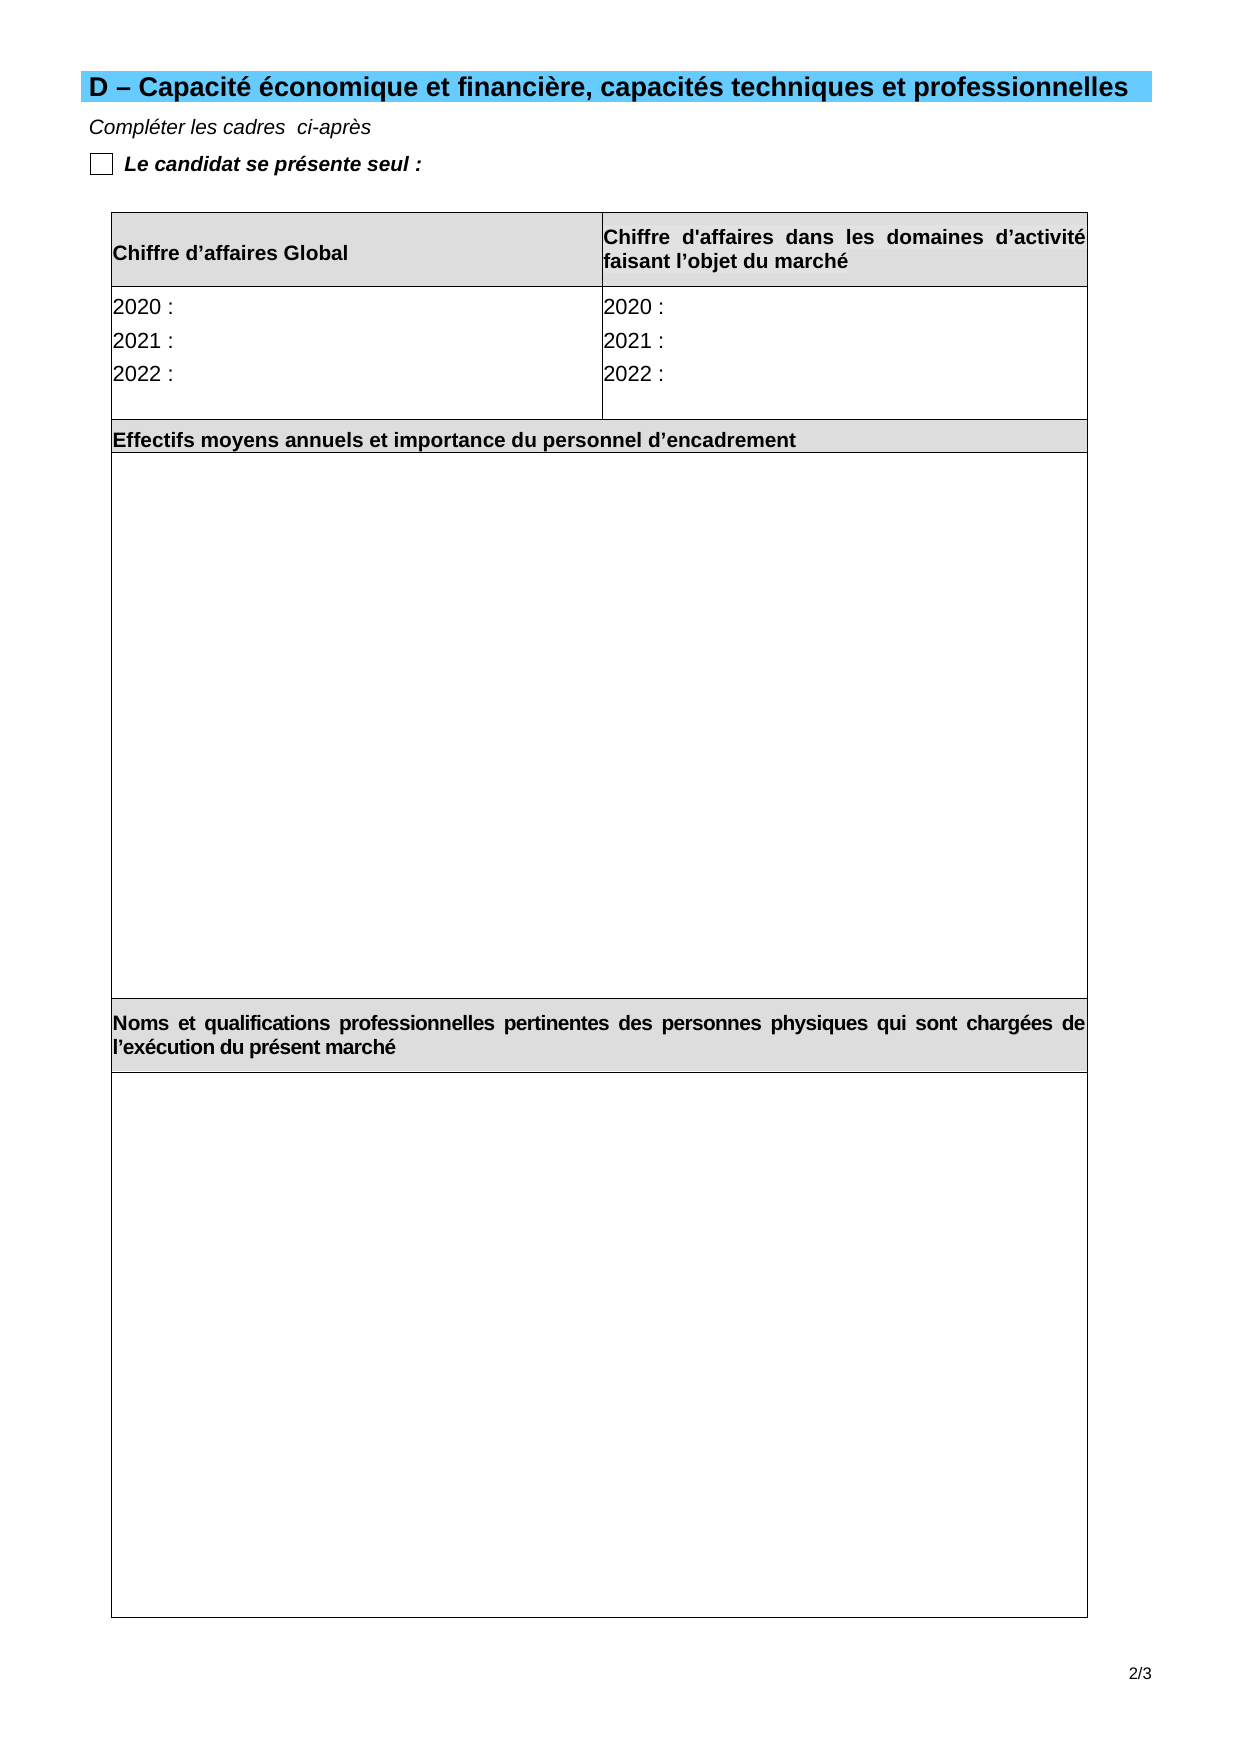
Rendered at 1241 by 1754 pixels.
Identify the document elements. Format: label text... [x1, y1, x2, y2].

table_cell 2020 : 2021 : 2022 : [603, 287, 1087, 419]
table_cell [112, 1073, 1087, 1617]
table_cell 2020 : 2021 : 2022 : [112, 287, 602, 419]
table_cell Effectifs moyens annuels et importance du personnel d’encadrement [112, 420, 1087, 452]
table_cell [112, 453, 1087, 998]
table_cell noms et qualifications professionnelles pertinentes des personnes physiques qui sont chargées de l’exécution du présent marché [112, 999, 1087, 1071]
table_header Chiffre d'affaires dans les domaines d’activité faisant l’objet du marché [603, 213, 1087, 286]
text Le candidat se présente seul : [89, 151, 1152, 176]
text Compléter les cadres ci-après [89, 115, 1152, 139]
table_header D – Capacité économique et financière, capacités techniques et professionnelles [81, 71, 1152, 102]
table_header Chiffre d’affaires Global [112, 213, 602, 286]
